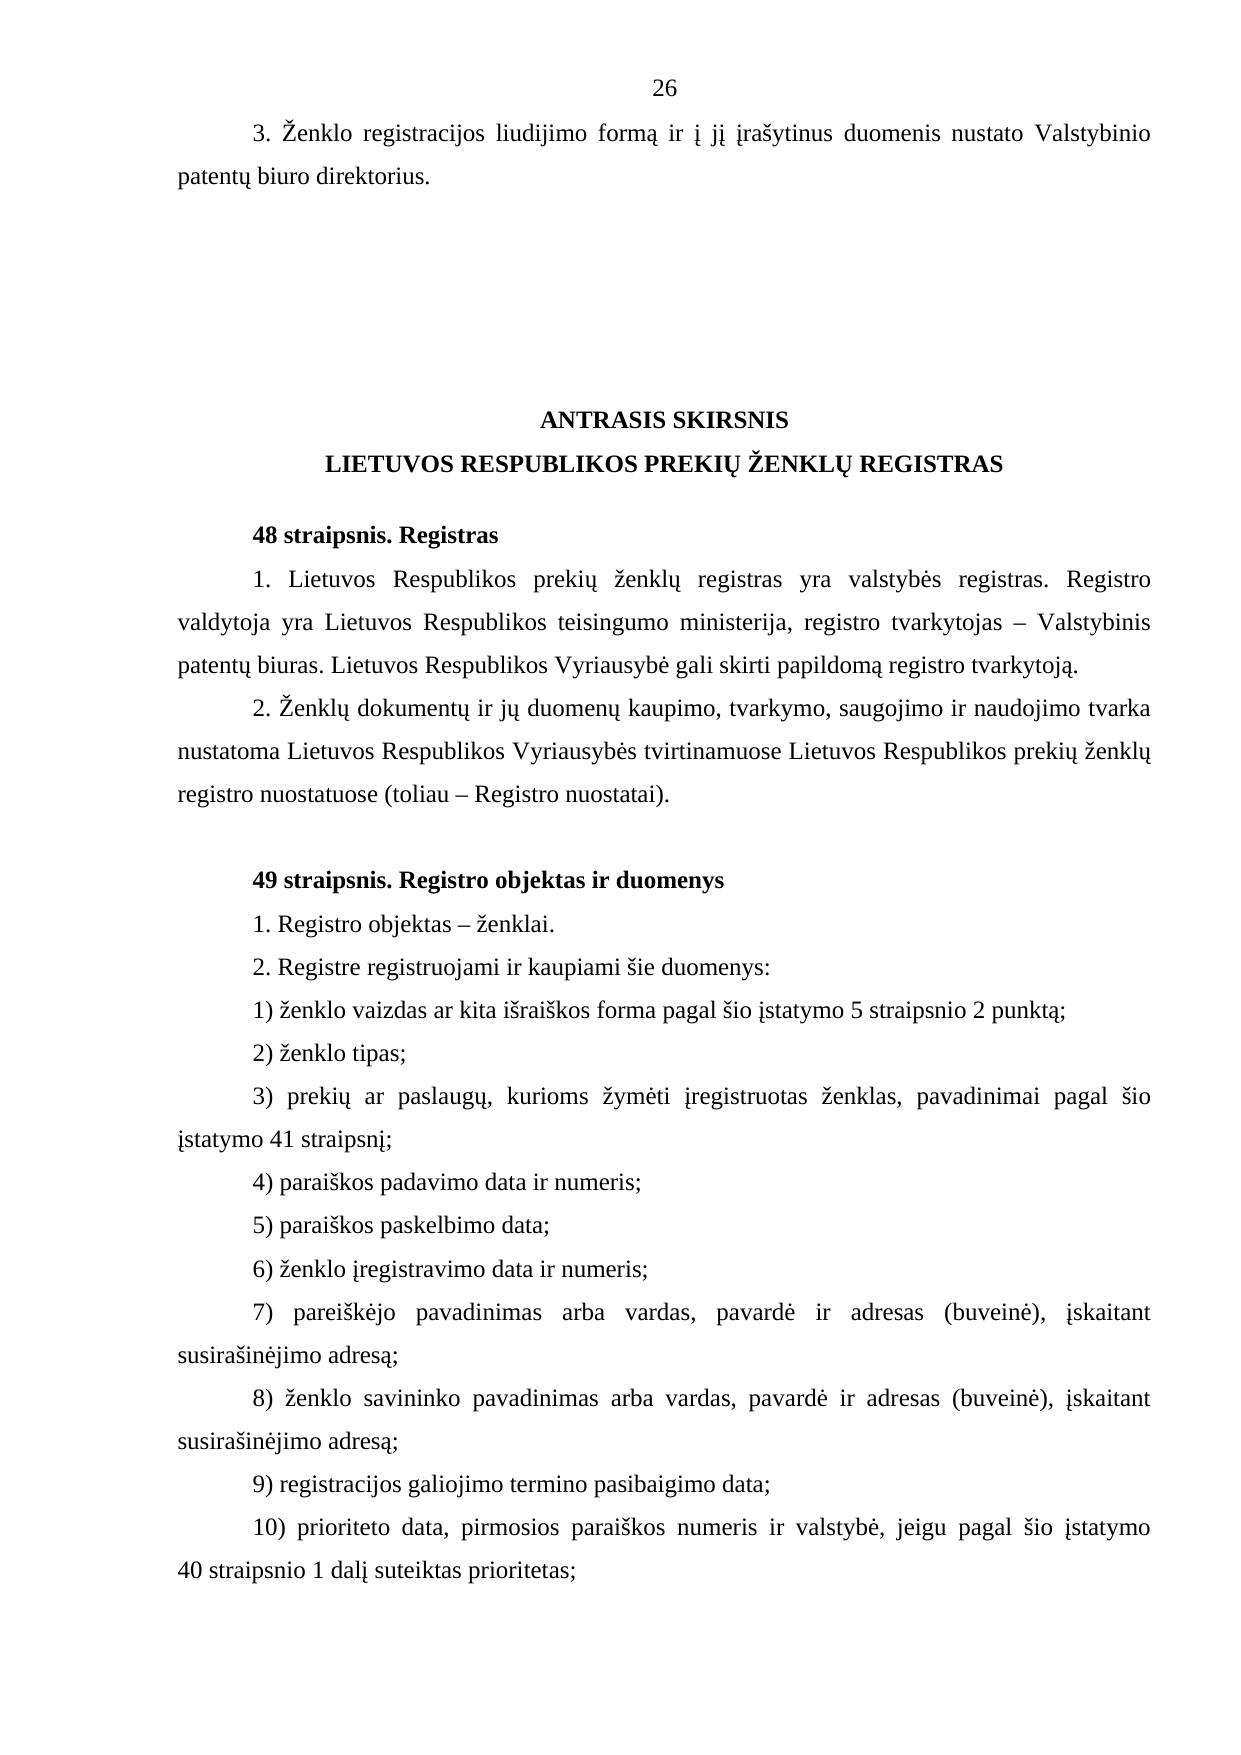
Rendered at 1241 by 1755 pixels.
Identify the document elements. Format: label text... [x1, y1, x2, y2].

text 8) ženklo savininko pavadinimas arba vardas, pavardė ir adresas (buveinė), įskaitant susirašinėjimo adresą; [177, 1383, 1152, 1455]
text 1) ženklo vaizdas ar kita išraiškos forma pagal šio įstatymo 5 straipsnio 2 punktą; [177, 995, 1152, 1024]
text 10) prioriteto data, pirmosios paraiškos numeris ir valstybė, jeigu pagal šio įstatymo 40 straipsnio 1 dalį suteiktas prioritetas; [177, 1512, 1152, 1584]
text 2) ženklo tipas; [177, 1038, 1152, 1067]
text 5) paraiškos paskelbimo data; [177, 1211, 1152, 1239]
text 6) ženklo įregistravimo data ir numeris; [177, 1254, 1152, 1282]
text 4) paraiškos padavimo data ir numeris; [177, 1167, 1152, 1196]
text 7) pareiškėjo pavadinimas arba vardas, pavardė ir adresas (buveinė), įskaitant susirašinėjimo adresą; [177, 1297, 1152, 1369]
text 49 straipsnis. Registro objektas ir duomenys [177, 866, 1152, 894]
text 9) registracijos galiojimo termino pasibaigimo data; [177, 1469, 1152, 1498]
text LIETUVOS RESPUBLIKOS PREKIŲ ŽENKLŲ REGISTRAS [177, 449, 1152, 477]
text 3) prekių ar paslaugų, kurioms žymėti įregistruotas ženklas, pavadinimai pagal šio įstatymo 41 straipsnį; [177, 1081, 1152, 1153]
text 48 straipsnis. Registras [177, 521, 1152, 549]
text 3. Ženklo registracijos liudijimo formą ir į jį įrašytinus duomenis nustato Valstybinio patentų biuro direktorius. [177, 118, 1152, 190]
text 1. Lietuvos Respublikos prekių ženklų registras yra valstybės registras. Registro valdytoja yra Lietuvos Respublikos teisingumo ministerija, registro tvarkytojas – Valstybinis patentų biuras. Lietuvos Respublikos Vyriausybė gali skirti papildomą registro tvarkytoją. [177, 564, 1152, 679]
text ANTRASIS SKIRSNIS [177, 406, 1152, 434]
text 2. Registre registruojami ir kaupiami šie duomenys: [177, 952, 1152, 981]
text 1. Registro objektas – ženklai. [177, 909, 1152, 937]
text 2. Ženklų dokumentų ir jų duomenų kaupimo, tvarkymo, saugojimo ir naudojimo tvarka nustatoma Lietuvos Respublikos Vyriausybės tvirtinamuose Lietuvos Respublikos prekių ženklų registro nuostatuose (toliau – Registro nuostatai). [177, 693, 1152, 808]
